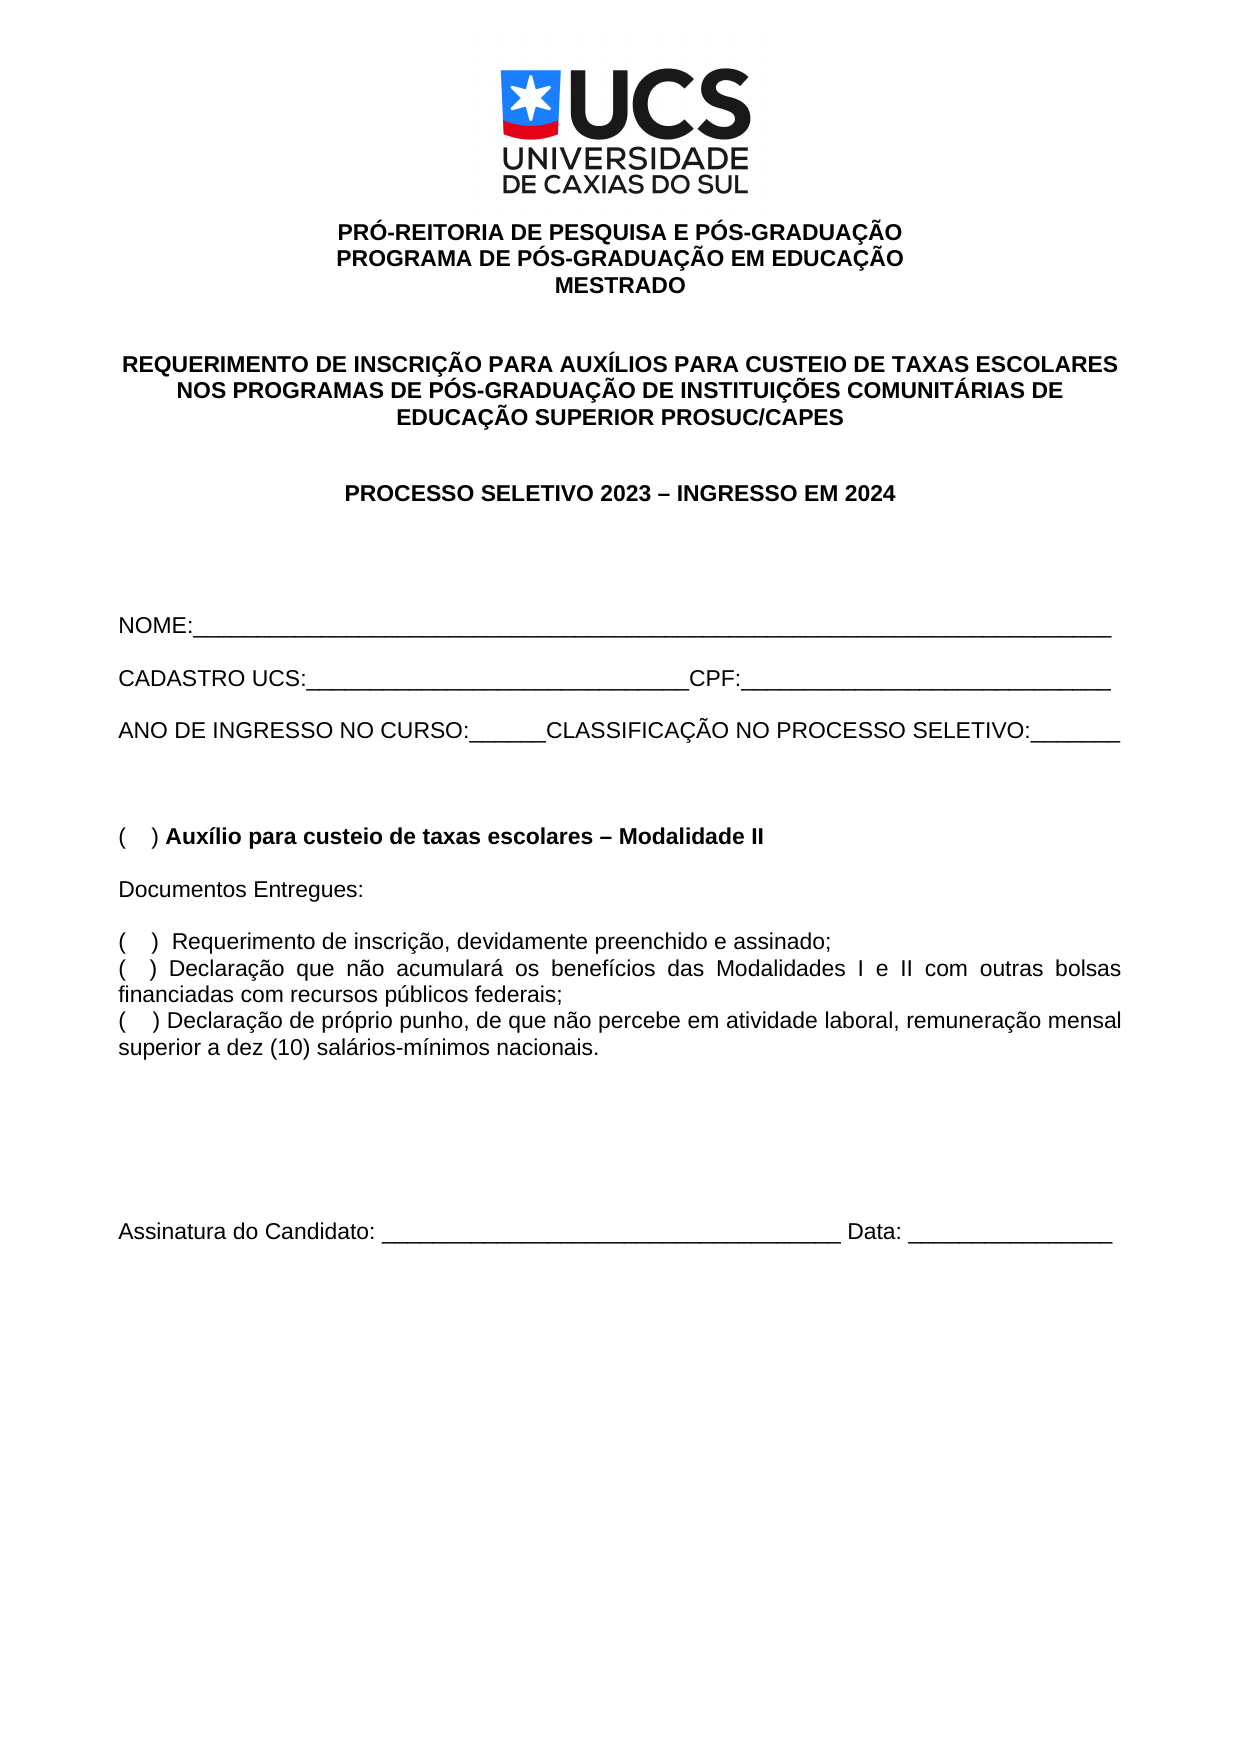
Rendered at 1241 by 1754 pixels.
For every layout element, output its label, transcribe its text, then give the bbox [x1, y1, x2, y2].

text ( ) Requerimento de inscrição, devidamente preenchido e assinado; [118, 928, 1122, 954]
text MESTRADO [118, 272, 1122, 298]
text ( ) Declaração que não acumulará os benefícios das Modalidades I e II com outras bolsas financiadas com recursos públicos federais; [118, 954, 1122, 1007]
picture [714, 227, 723, 238]
picture [460, 23, 790, 239]
text PROGRAMA DE PÓS-GRADUAÇÃO EM EDUCAÇÃO [118, 245, 1122, 272]
text PRÓ-REITORIA DE PESQUISA E PÓS-GRADUAÇÃO [118, 219, 606, 245]
picture [598, 227, 607, 238]
text CADASTRO UCS:______________________________CPF:_____________________________ [118, 665, 1122, 691]
text Assinatura do Candidato: ____________________________________ Data: ________________ [118, 1218, 1122, 1244]
subtitle REQUERIMENTO DE INSCRIÇÃO PARA AUXÍLIOS PARA CUSTEIO DE TAXAS ESCOLARES NOS PROGRAMAS DE PÓS-GRADUAÇÃO DE INSTITUIÇÕES COMUNITÁRIAS DE EDUCAÇÃO SUPERIOR PROSUC/CAPES [118, 351, 1122, 430]
picture [515, 227, 522, 237]
text ( ) Auxílio para custeio de taxas escolares – Modalidade II [118, 823, 1122, 849]
text NOME:________________________________________________________________________ [118, 612, 1122, 638]
text ANO DE INGRESSO NO CURSO:______CLASSIFICAÇÃO NO PROCESSO SELETIVO:_______ [118, 717, 1122, 744]
text Documentos Entregues: [118, 876, 1122, 902]
text ( ) Declaração de próprio punho, de que não percebe em atividade laboral, remuneração mensal superior a dez (10) salários-mínimos nacionais. [118, 1007, 1122, 1060]
text PROCESSO SELETIVO 2023 – INGRESSO EM 2024 [118, 480, 1122, 507]
text PRÓ-REITORIA DE PESQUISA E PÓS-GRADUAÇÃO [605, 219, 1122, 245]
